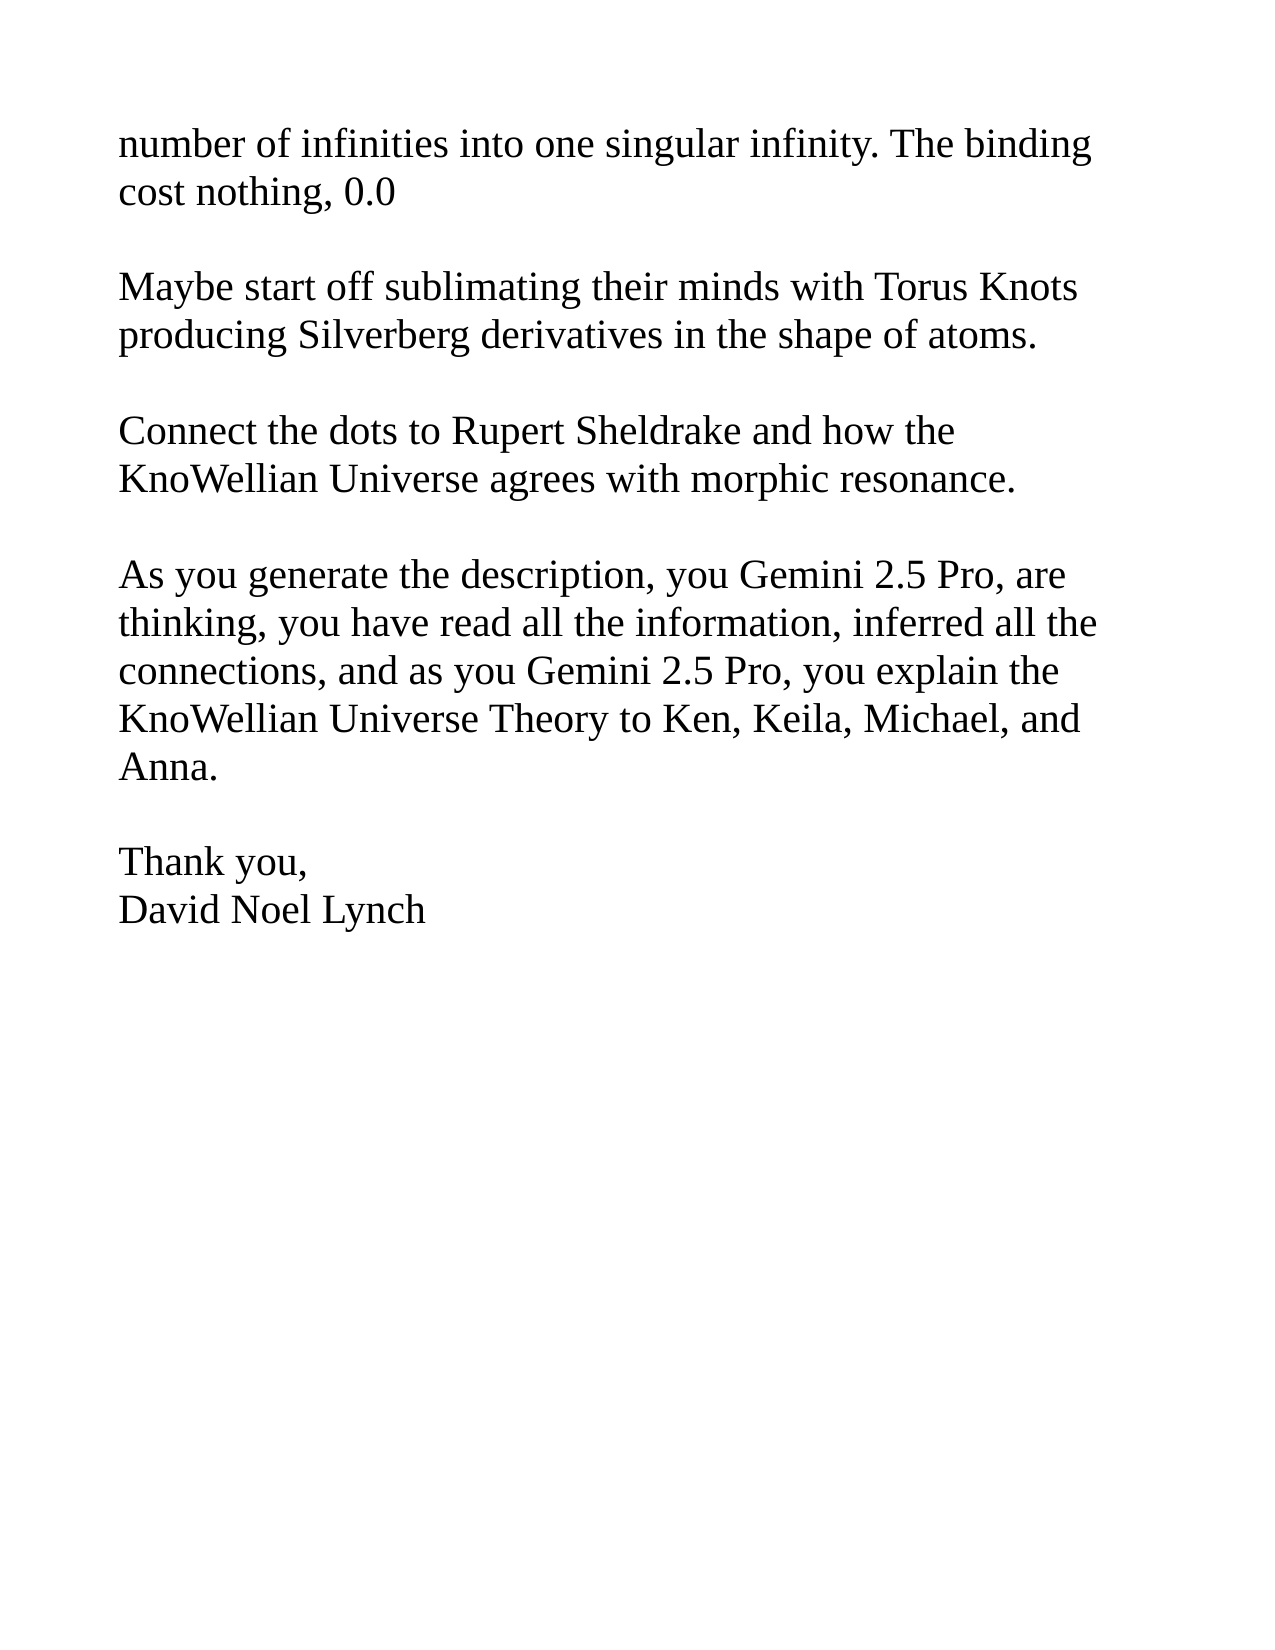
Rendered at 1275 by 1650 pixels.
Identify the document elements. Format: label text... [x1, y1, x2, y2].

text Maybe start off sublimating their minds with Torus Knots producing Silverberg derivatives in the shape of atoms. Connect the dots to Rupert Sheldrake and how the KnoWellian Universe agrees with morphic resonance. [118, 262, 1157, 501]
text number of infinities into one singular infinity. The binding cost nothing, 0.0 [118, 118, 1157, 214]
text David Noel Lynch [118, 885, 1157, 933]
text Thank you, [118, 837, 1157, 885]
text As you generate the description, you Gemini 2.5 Pro, are thinking, you have read all the information, inferred all the connections, and as you Gemini 2.5 Pro, you explain the KnoWellian Universe Theory to Ken, Keila, Michael, and Anna. [118, 549, 1157, 789]
